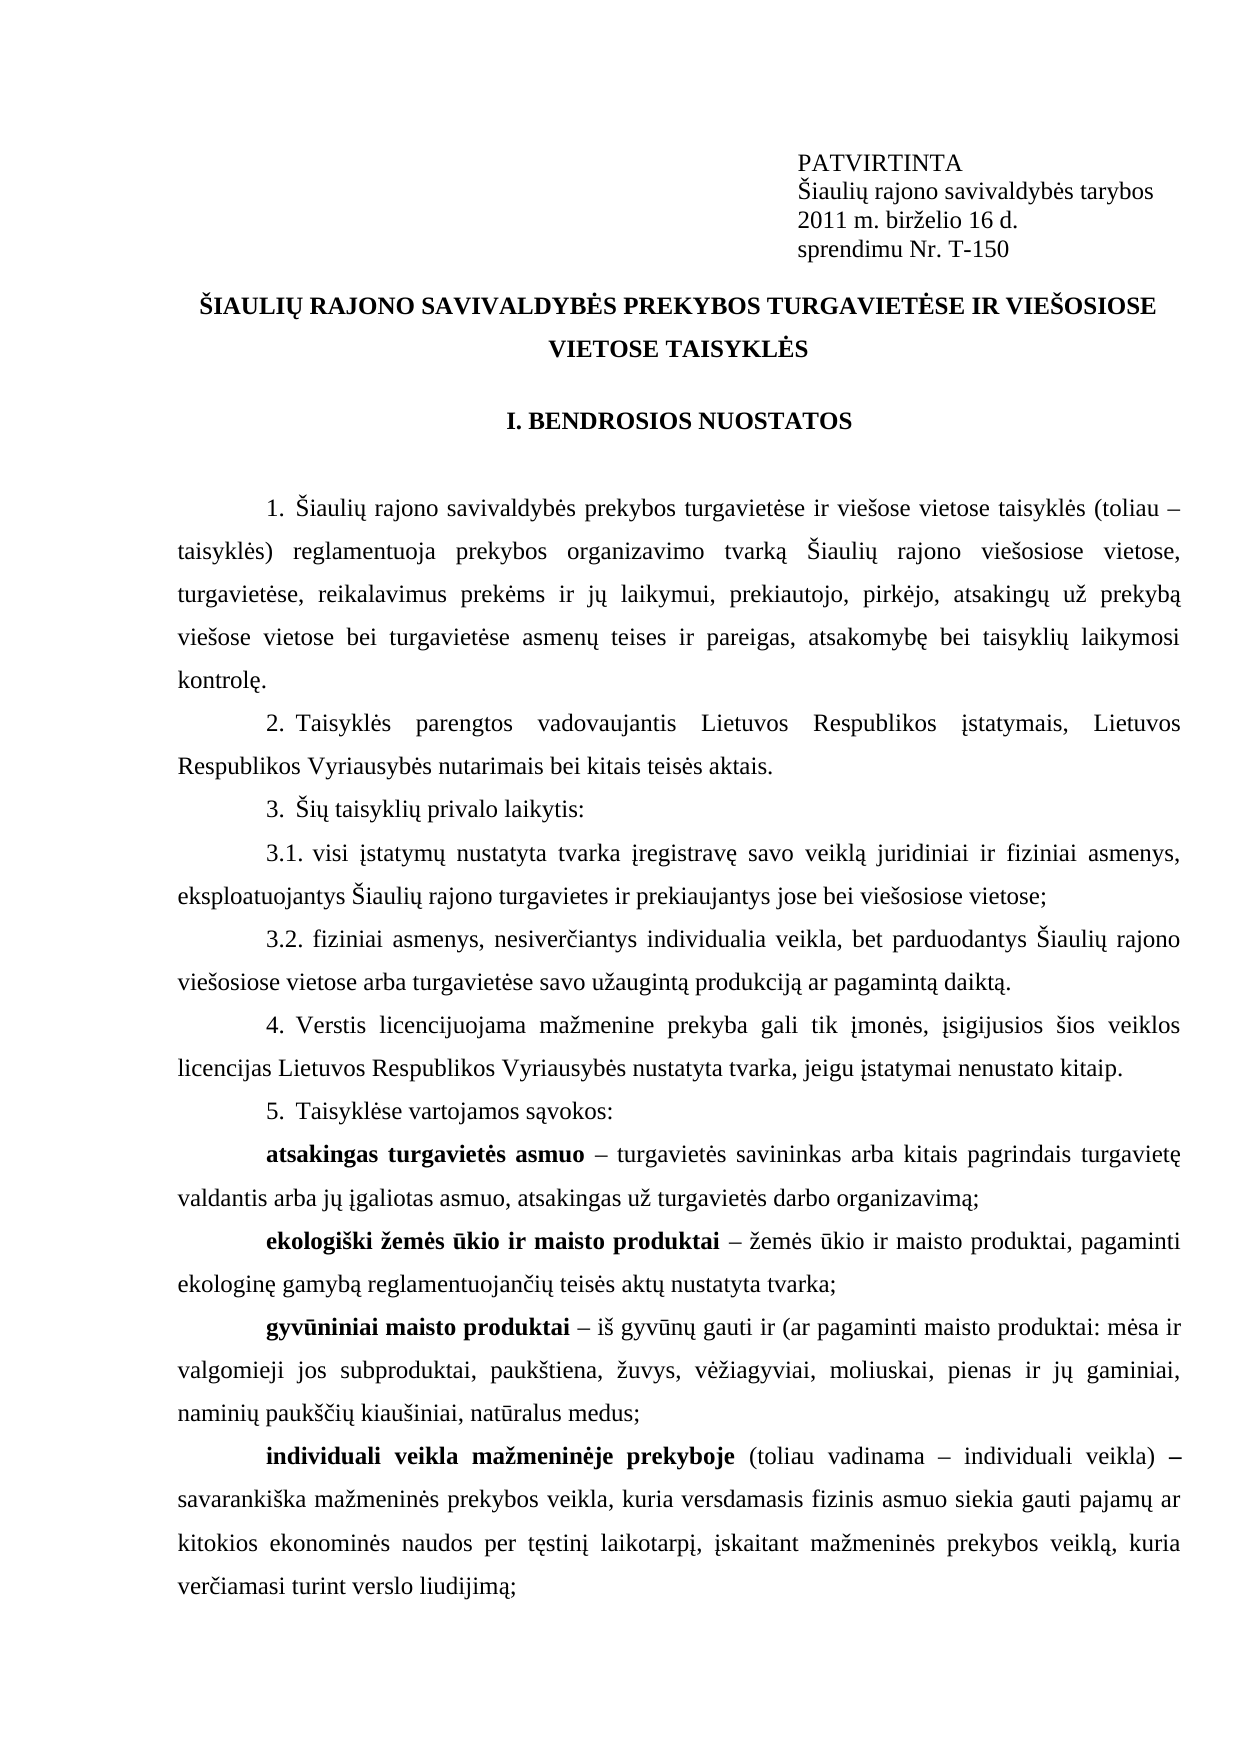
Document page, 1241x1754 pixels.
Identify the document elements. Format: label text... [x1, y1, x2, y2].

text 5. Taisyklėse vartojamos sąvokos: [177, 1096, 1181, 1125]
text individuali veikla mažmeninėje prekyboje (toliau vadinama – individuali veikla) – savarankiška mažmeninės prekybos veikla, kuria versdamasis fizinis asmuo siekia gauti pajamų ar kitokios ekonominės naudos per tęstinį laikotarpį, įskaitant mažmeninės prekybos veiklą, kuria verčiamasi turint verslo liudijimą; [177, 1441, 1181, 1599]
text Šiaulių rajono savivaldybės tarybos [177, 176, 1181, 205]
text 3.1. visi įstatymų nustatyta tvarka įregistravę savo veiklą juridiniai ir fiziniai asmenys, eksploatuojantys Šiaulių rajono turgavietes ir prekiaujantys jose bei viešosiose vietose; [177, 838, 1181, 909]
text atsakingas turgavietės asmuo – turgavietės savininkas arba kitais pagrindais turgavietę valdantis arba jų įgaliotas asmuo, atsakingas už turgavietės darbo organizavimą; [177, 1139, 1181, 1211]
text 1. Šiaulių rajono savivaldybės prekybos turgavietėse ir viešose vietose taisyklės (toliau – taisyklės) reglamentuoja prekybos organizavimo tvarką Šiaulių rajono viešosiose vietose, turgavietėse, reikalavimus prekėms ir jų laikymui, prekiautojo, pirkėjo, atsakingų už prekybą viešose vietose bei turgavietėse asmenų teises ir pareigas, atsakomybę bei taisyklių laikymosi kontrolę. [177, 493, 1181, 694]
text gyvūniniai maisto produktai – iš gyvūnų gauti ir (ar pagaminti maisto produktai: mėsa ir valgomieji jos subproduktai, paukštiena, žuvys, vėžiagyviai, moliuskai, pienas ir jų gaminiai, naminių paukščių kiaušiniai, natūralus medus; [177, 1312, 1181, 1427]
text ŠIAULIŲ RAJONO SAVIVALDYBĖS PREKYBOS TURGAVIETĖSE IR VIEŠOSIOSE VIETOSE TAISYKLĖS [177, 291, 1179, 363]
text I. BENDROSIOS NUOSTATOS [177, 406, 1181, 435]
text 4. Verstis licencijuojama mažmenine prekyba gali tik įmonės, įsigijusios šios veiklos licencijas Lietuvos Respublikos Vyriausybės nustatyta tvarka, jeigu įstatymai nenustato kitaip. [177, 1010, 1181, 1082]
text PATVIRTINTA [177, 148, 1181, 176]
text sprendimu Nr. T-150 [177, 234, 1181, 263]
text 2. Taisyklės parengtos vadovaujantis Lietuvos Respublikos įstatymais, Lietuvos Respublikos Vyriausybės nutarimais bei kitais teisės aktais. [177, 708, 1181, 780]
text 2011 m. birželio 16 d. [177, 205, 1181, 234]
text ekologiški žemės ūkio ir maisto produktai – žemės ūkio ir maisto produktai, pagaminti ekologinę gamybą reglamentuojančių teisės aktų nustatyta tvarka; [177, 1226, 1181, 1298]
text 3.2. fiziniai asmenys, nesiverčiantys individualia veikla, bet parduodantys Šiaulių rajono viešosiose vietose arba turgavietėse savo užaugintą produkciją ar pagamintą daiktą. [177, 924, 1181, 996]
text 3. Šių taisyklių privalo laikytis: [177, 794, 1181, 823]
